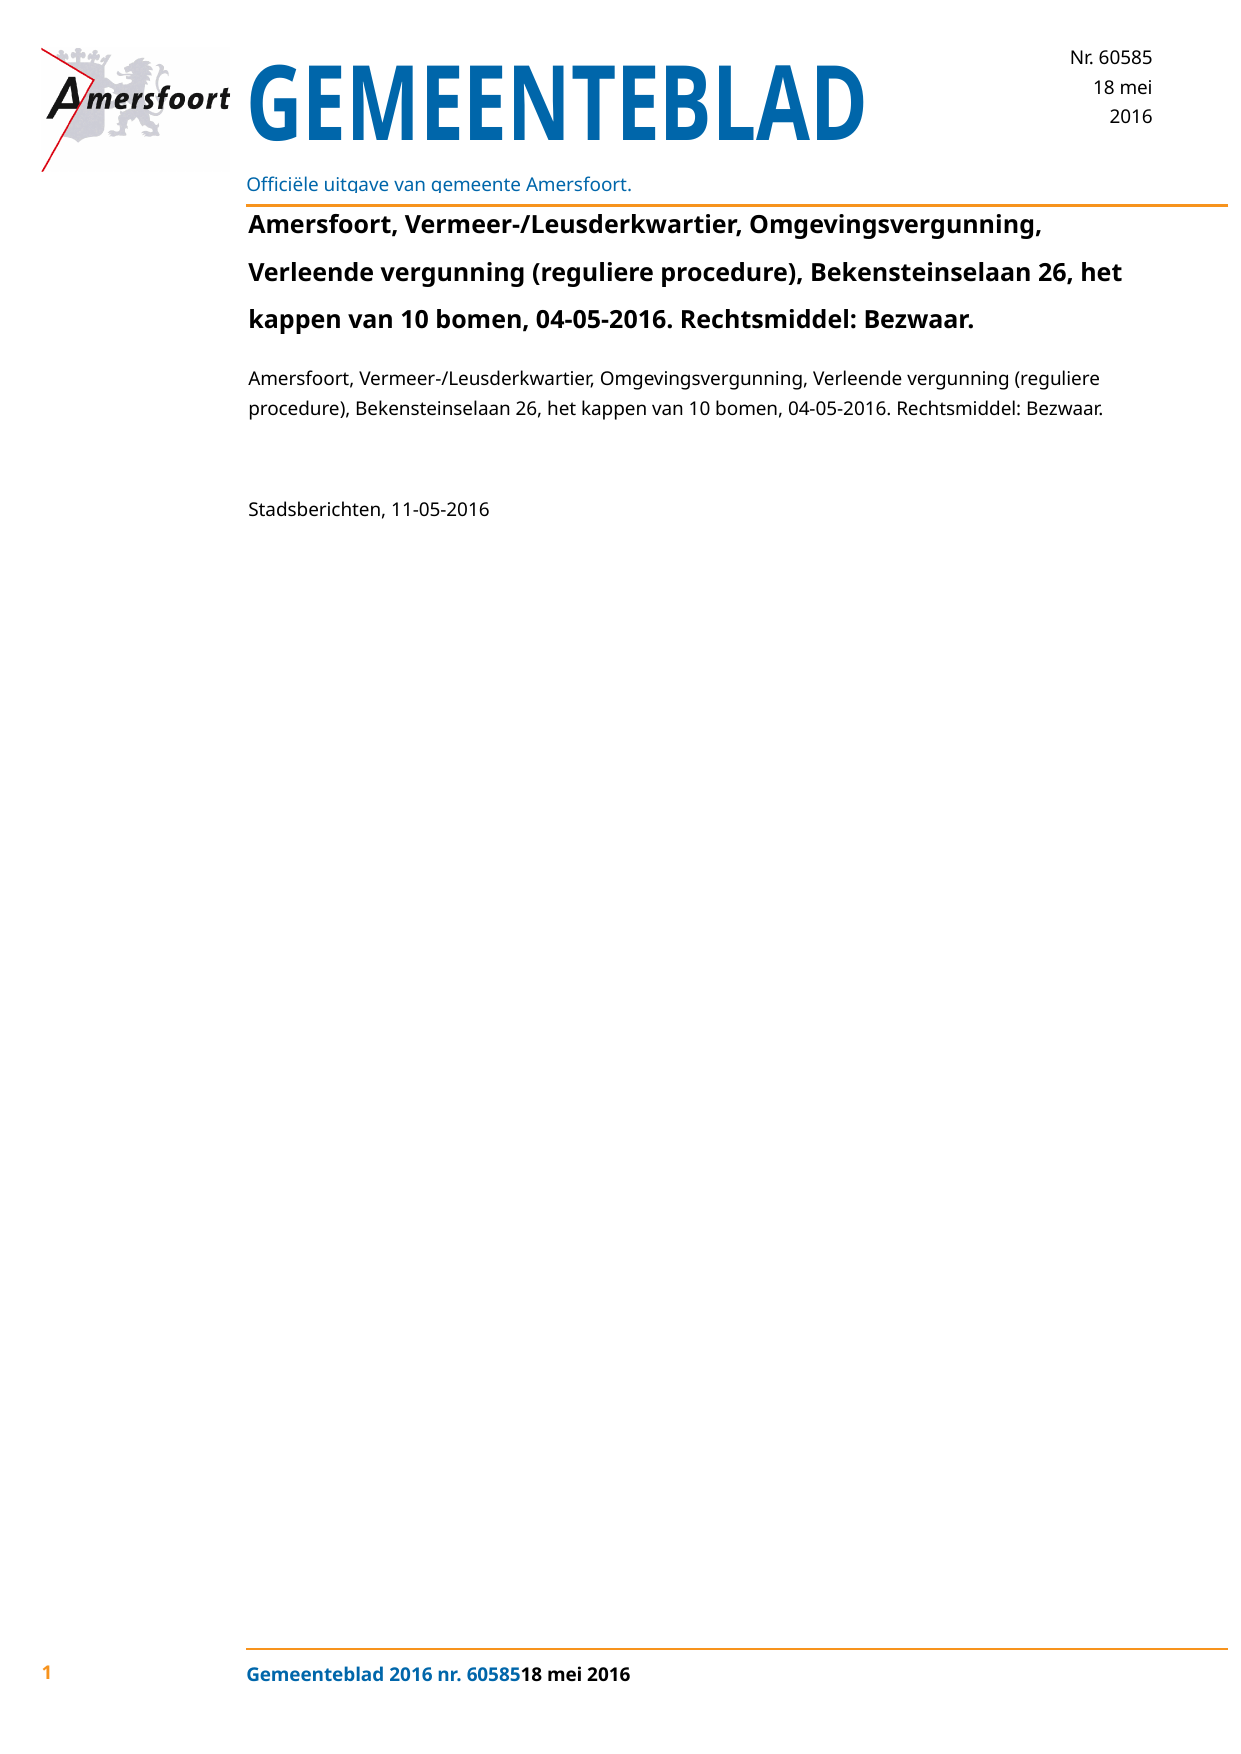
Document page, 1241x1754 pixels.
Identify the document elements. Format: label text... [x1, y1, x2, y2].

text Stadsberichten, 11-05-2016 [248, 496, 1152, 522]
text Amersfoort, Vermeer-/Leusderkwartier, Omgevingsvergunning, Verleende vergunning (reguliere procedure), Bekensteinselaan 26, het kappen van 10 bomen, 04-05-2016. Rechtsmiddel: Bezwaar. [248, 207, 1152, 336]
text Amersfoort, Vermeer-/Leusderkwartier, Omgevingsvergunning, Verleende vergunning (reguliere procedure), Bekensteinselaan 26, het kappen van 10 bomen, 04-05-2016. Rechtsmiddel: Bezwaar. [248, 366, 1152, 421]
picture [41, 47, 231, 172]
